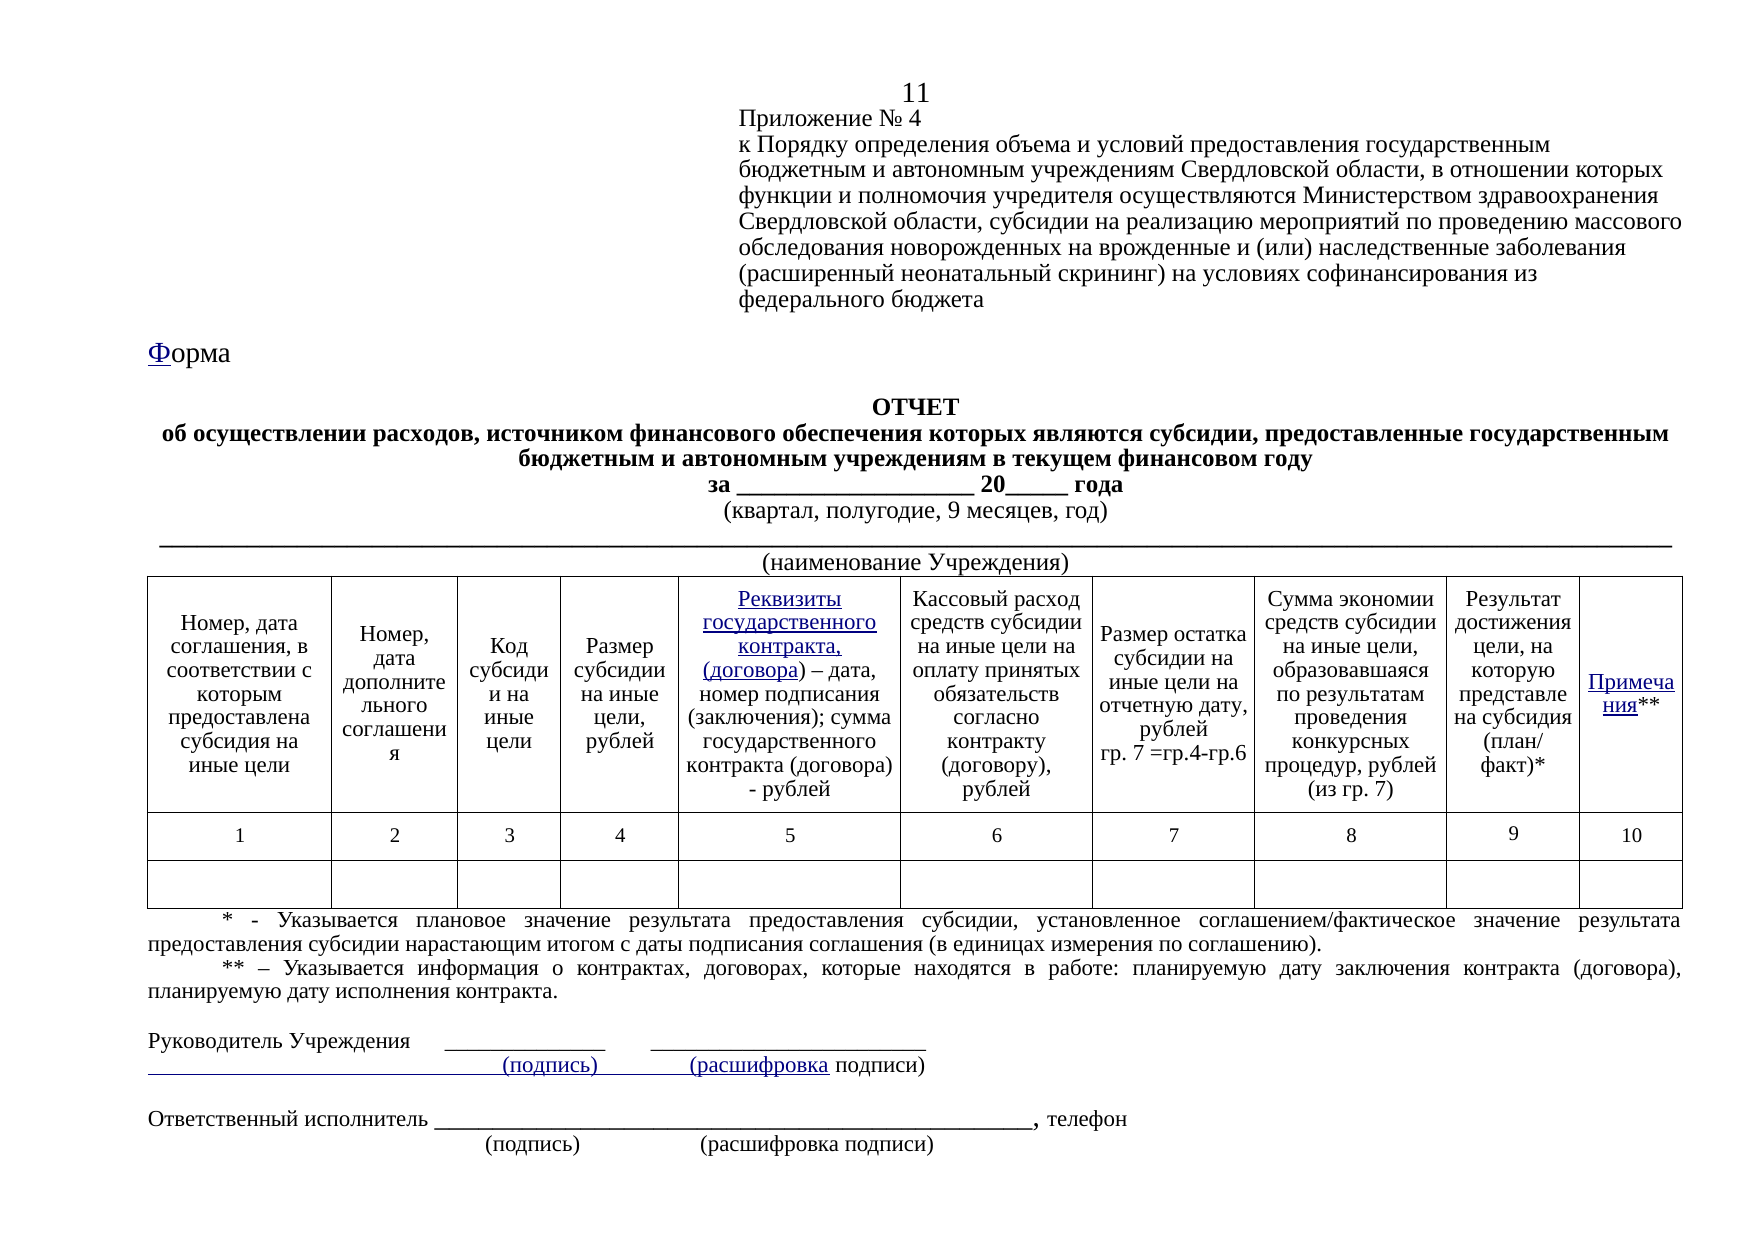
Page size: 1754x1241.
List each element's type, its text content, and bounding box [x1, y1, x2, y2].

text * - Указывается плановое значение результата предоставления субсидии, установленное соглашением/фактическое значение результата предоставления субсидии нарастающим итогом с даты подписания соглашения (в единицах измерения по соглашению). [148, 909, 1683, 956]
table_cell 3 [458, 813, 560, 860]
text Приложение № 4 [738, 108, 1683, 131]
table_header Номер, дата соглашения, в соответствии с которым предоставлена субсидия на иные цели [148, 577, 331, 812]
table_cell [1255, 861, 1446, 908]
table_cell 2 [332, 813, 457, 860]
text (подпись) (расшифровка подписи) [148, 1133, 1683, 1156]
text Руководитель Учреждения ______________ ________________________ [148, 1029, 1683, 1053]
table_header [1683, 576, 1694, 812]
table_header Реквизиты государственного контракта, (договора) – дата, номер подписания (заключения); сумма государственного контракта (договора) - рублей [679, 577, 900, 812]
table_cell 6 [901, 813, 1092, 860]
table_cell 5 [679, 813, 900, 860]
table_header Результат достижения цели, на которую представлена субсидия (план/факт)* [1447, 577, 1579, 812]
table_cell [561, 861, 678, 908]
table_header Код субсидии на иные цели [458, 577, 560, 812]
table_header Примечания** [1580, 577, 1682, 812]
table_cell 1 [148, 813, 331, 860]
text об осуществлении расходов, источником финансового обеспечения которых являются субсидии, предоставленные государственным бюджетным и автономным учреждениям в текущем финансовом году [148, 421, 1683, 472]
text Форма [148, 339, 1683, 369]
text _________________________________________________________________________________________________________________________ [148, 524, 1683, 550]
text за ___________________ 20_____ года [148, 472, 1683, 498]
text (наименование Учреждения) [148, 550, 1683, 576]
text Ответственный исполнитель _________________________________________, телефон [148, 1103, 1683, 1133]
table_cell 8 [1255, 813, 1446, 860]
table_cell [148, 861, 331, 908]
table_cell [679, 861, 900, 908]
text ОТЧЕТ [148, 395, 1683, 421]
table_header Сумма экономии средств субсидии на иные цели, образовавшаяся по результатам проведения конкурсных процедур, рублей (из гр. 7) [1255, 577, 1446, 812]
table_cell [1683, 812, 1694, 860]
table_header Кассовый расход средств субсидии на иные цели на оплату принятых обязательств согласно контракту (договору), рублей [901, 577, 1092, 812]
table_cell 4 [561, 813, 678, 860]
table_cell [901, 861, 1092, 908]
table_cell [458, 861, 560, 908]
table_cell [1447, 861, 1579, 908]
table_header Номер, дата дополнительного соглашения [332, 577, 457, 812]
text к Порядку определения объема и условий предоставления государственным бюджетным и автономным учреждениям Свердловской области, в отношении которых функции и полномочия учредителя осуществляются Министерством здравоохранения Свердловской области, субсидии на реализацию мероприятий по проведению массового обследования новорожденных на врожденные и (или) наследственные заболевания (расширенный неонатальный скрининг) на условиях софинансирования из федерального бюджета [738, 131, 1683, 313]
text (подпись) (расшифровка подписи) [148, 1053, 1683, 1077]
table_cell 9 [1447, 813, 1579, 860]
table_header Размер остатка субсидии на иные цели на отчетную дату, рублей гр. 7 =гр.4-гр.6 [1093, 577, 1254, 812]
table_cell 10 [1580, 813, 1682, 860]
table_cell 7 [1093, 813, 1254, 860]
table_cell [332, 861, 457, 908]
table_cell [1580, 861, 1682, 908]
table_cell [1683, 860, 1694, 908]
text ** – Указывается информация о контрактах, договорах, которые находятся в работе: планируемую дату заключения контракта (договора), планируемую дату исполнения контракта. [148, 956, 1683, 1004]
table_cell [1093, 861, 1254, 908]
text (квартал, полугодие, 9 месяцев, год) [148, 498, 1683, 524]
table_header Размер субсидии на иные цели, рублей [561, 577, 678, 812]
